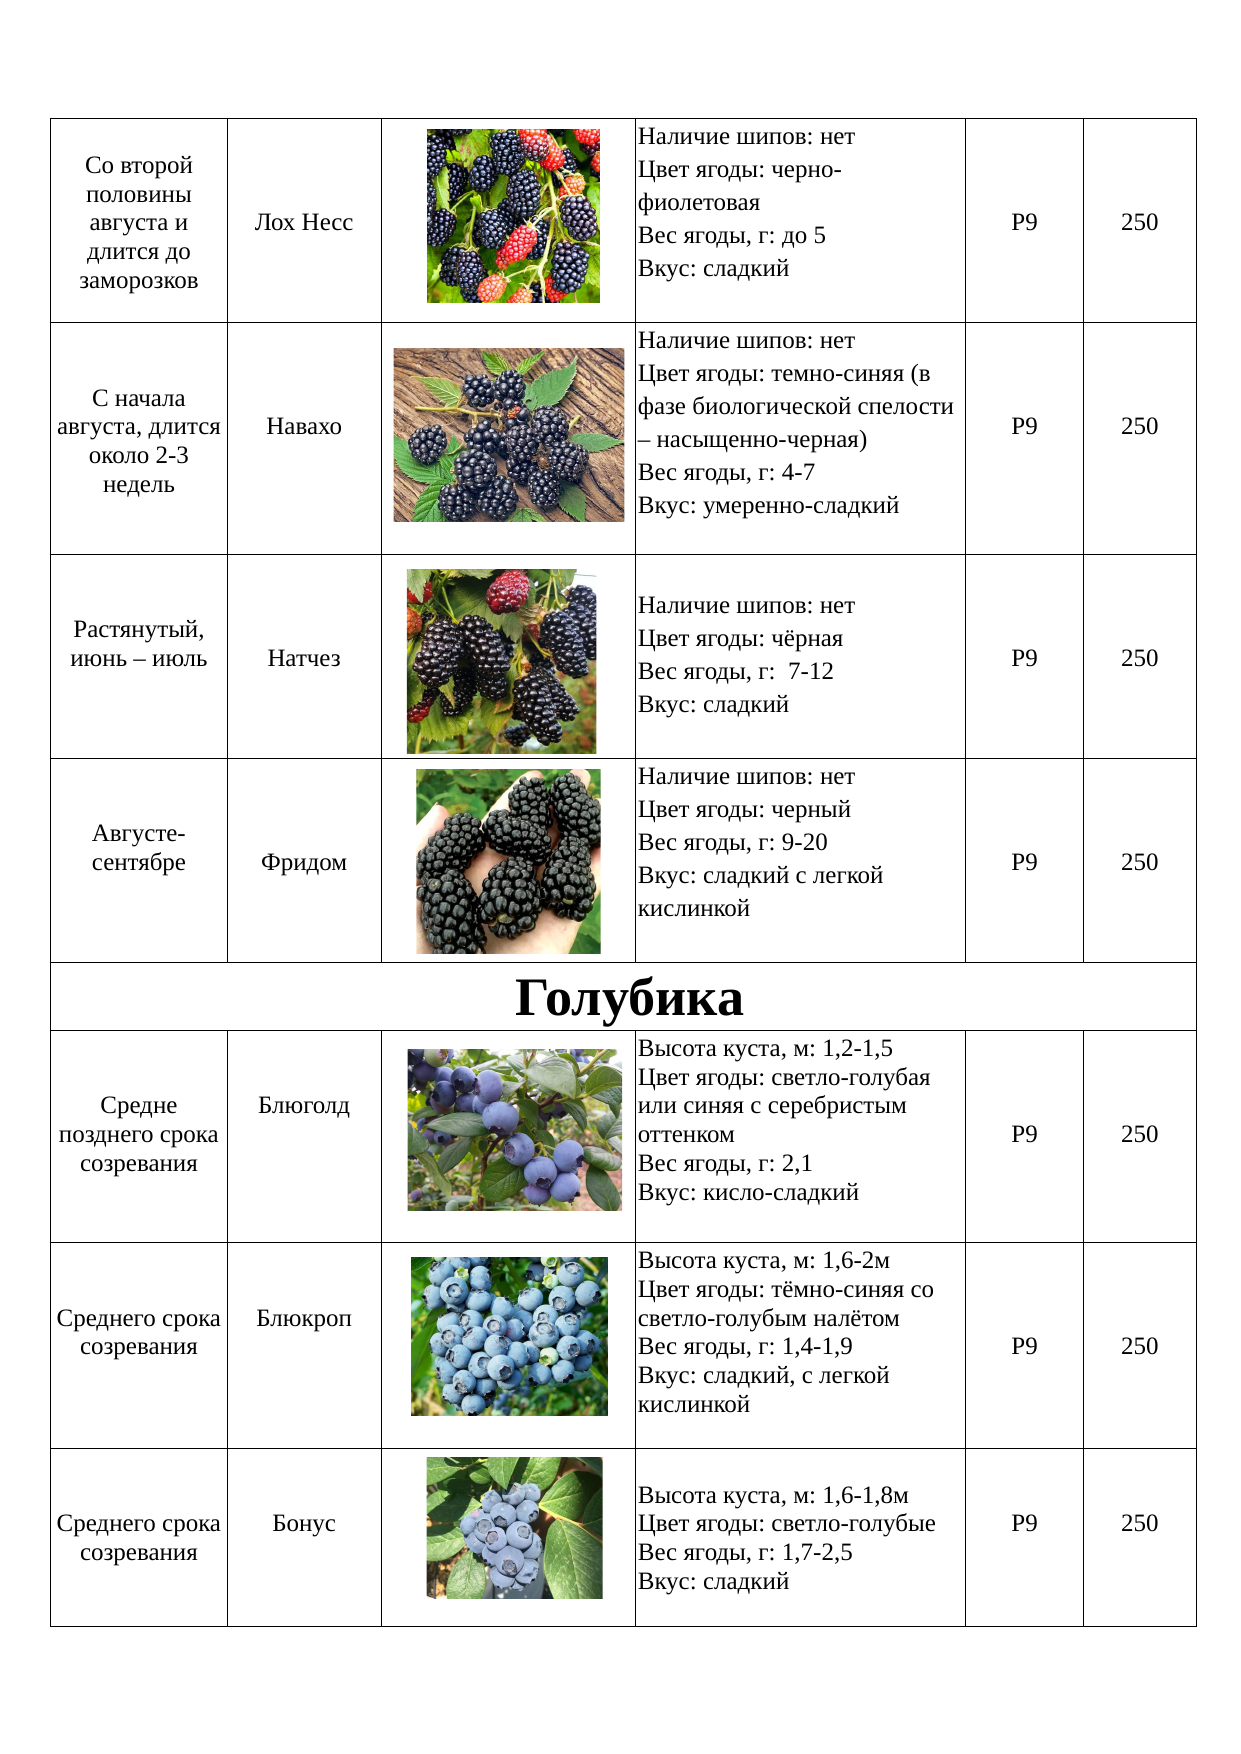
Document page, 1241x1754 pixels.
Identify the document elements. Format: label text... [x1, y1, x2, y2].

table_cell Р9 [966, 1031, 1083, 1242]
table_cell Лох Несс [228, 119, 381, 322]
table_cell Наличие шипов: нет Цвет ягоды: темно-синяя (в фазе биологической спелости – насыщенно-черная) Вес ягоды, г: 4-7 Вкус: умеренно-сладкий [636, 323, 965, 554]
table_cell Наличие шипов: нет Цвет ягоды: черно-фиолетовая Вес ягоды, г: до 5 Вкус: сладкий [636, 119, 965, 322]
table_cell Р9 [966, 555, 1083, 758]
table_cell 250 [1084, 1449, 1196, 1626]
table_cell 250 [1084, 759, 1196, 962]
table_cell Бонус [228, 1449, 381, 1626]
table_cell Августе-сентябре [51, 759, 227, 962]
table_cell Блюкроп [228, 1243, 381, 1448]
table_cell Р9 [966, 1243, 1083, 1448]
table_cell Р9 [966, 1449, 1083, 1626]
table_cell [382, 1031, 635, 1242]
table_cell [382, 119, 635, 322]
table_cell Среднего срока созревания [51, 1449, 227, 1626]
table_cell 250 [1084, 1031, 1196, 1242]
picture [407, 1049, 623, 1211]
picture [410, 1257, 608, 1416]
table_cell Фридом [228, 759, 381, 962]
table_cell [382, 323, 635, 554]
table_cell Средне позднего срока созревания [51, 1031, 227, 1242]
picture [416, 769, 601, 954]
table_cell Высота куста, м: 1,2-1,5 Цвет ягоды: светло-голубая или синяя с серебристым оттенком Вес ягоды, г: 2,1 Вкус: кисло-сладкий [636, 1031, 965, 1242]
table_cell Среднего срока созревания [51, 1243, 227, 1448]
picture [393, 348, 625, 522]
table_cell Со второй половины августа и длится до заморозков [51, 119, 227, 322]
table_cell 250 [1084, 555, 1196, 758]
table_cell 250 [1084, 1243, 1196, 1448]
table_cell 250 [1084, 323, 1196, 554]
table_cell [382, 1243, 635, 1448]
table_cell Наличие шипов: нет Цвет ягоды: черный Вес ягоды, г: 9-20 Вкус: сладкий с легкой кислинкой [636, 759, 965, 962]
table_cell Блюголд [228, 1031, 381, 1242]
table_cell Растянутый, июнь – июль [51, 555, 227, 758]
table_cell С начала августа, длится около 2-3 недель [51, 323, 227, 554]
table_cell 250 [1084, 119, 1196, 322]
table_cell Р9 [966, 323, 1083, 554]
picture [426, 1457, 603, 1599]
table_cell Высота куста, м: 1,6-2м Цвет ягоды: тёмно-синяя со светло-голубым налётом Вес ягоды, г: 1,4-1,9 Вкус: сладкий, с легкой кислинкой [636, 1243, 965, 1448]
table_cell [382, 555, 635, 758]
table_cell Голубика [51, 963, 1196, 1030]
table_cell [382, 1449, 635, 1626]
table_cell Наличие шипов: нет Цвет ягоды: чёрная Вес ягоды, г: 7-12 Вкус: сладкий [636, 555, 965, 758]
table_cell Высота куста, м: 1,6-1,8м Цвет ягоды: светло-голубые Вес ягоды, г: 1,7-2,5 Вкус: сладкий [636, 1449, 965, 1626]
table_cell Р9 [966, 119, 1083, 322]
table_cell [382, 759, 635, 962]
picture [427, 129, 600, 303]
table_cell Р9 [966, 759, 1083, 962]
picture [406, 569, 597, 754]
table_cell Натчез [228, 555, 381, 758]
table_cell Навахо [228, 323, 381, 554]
